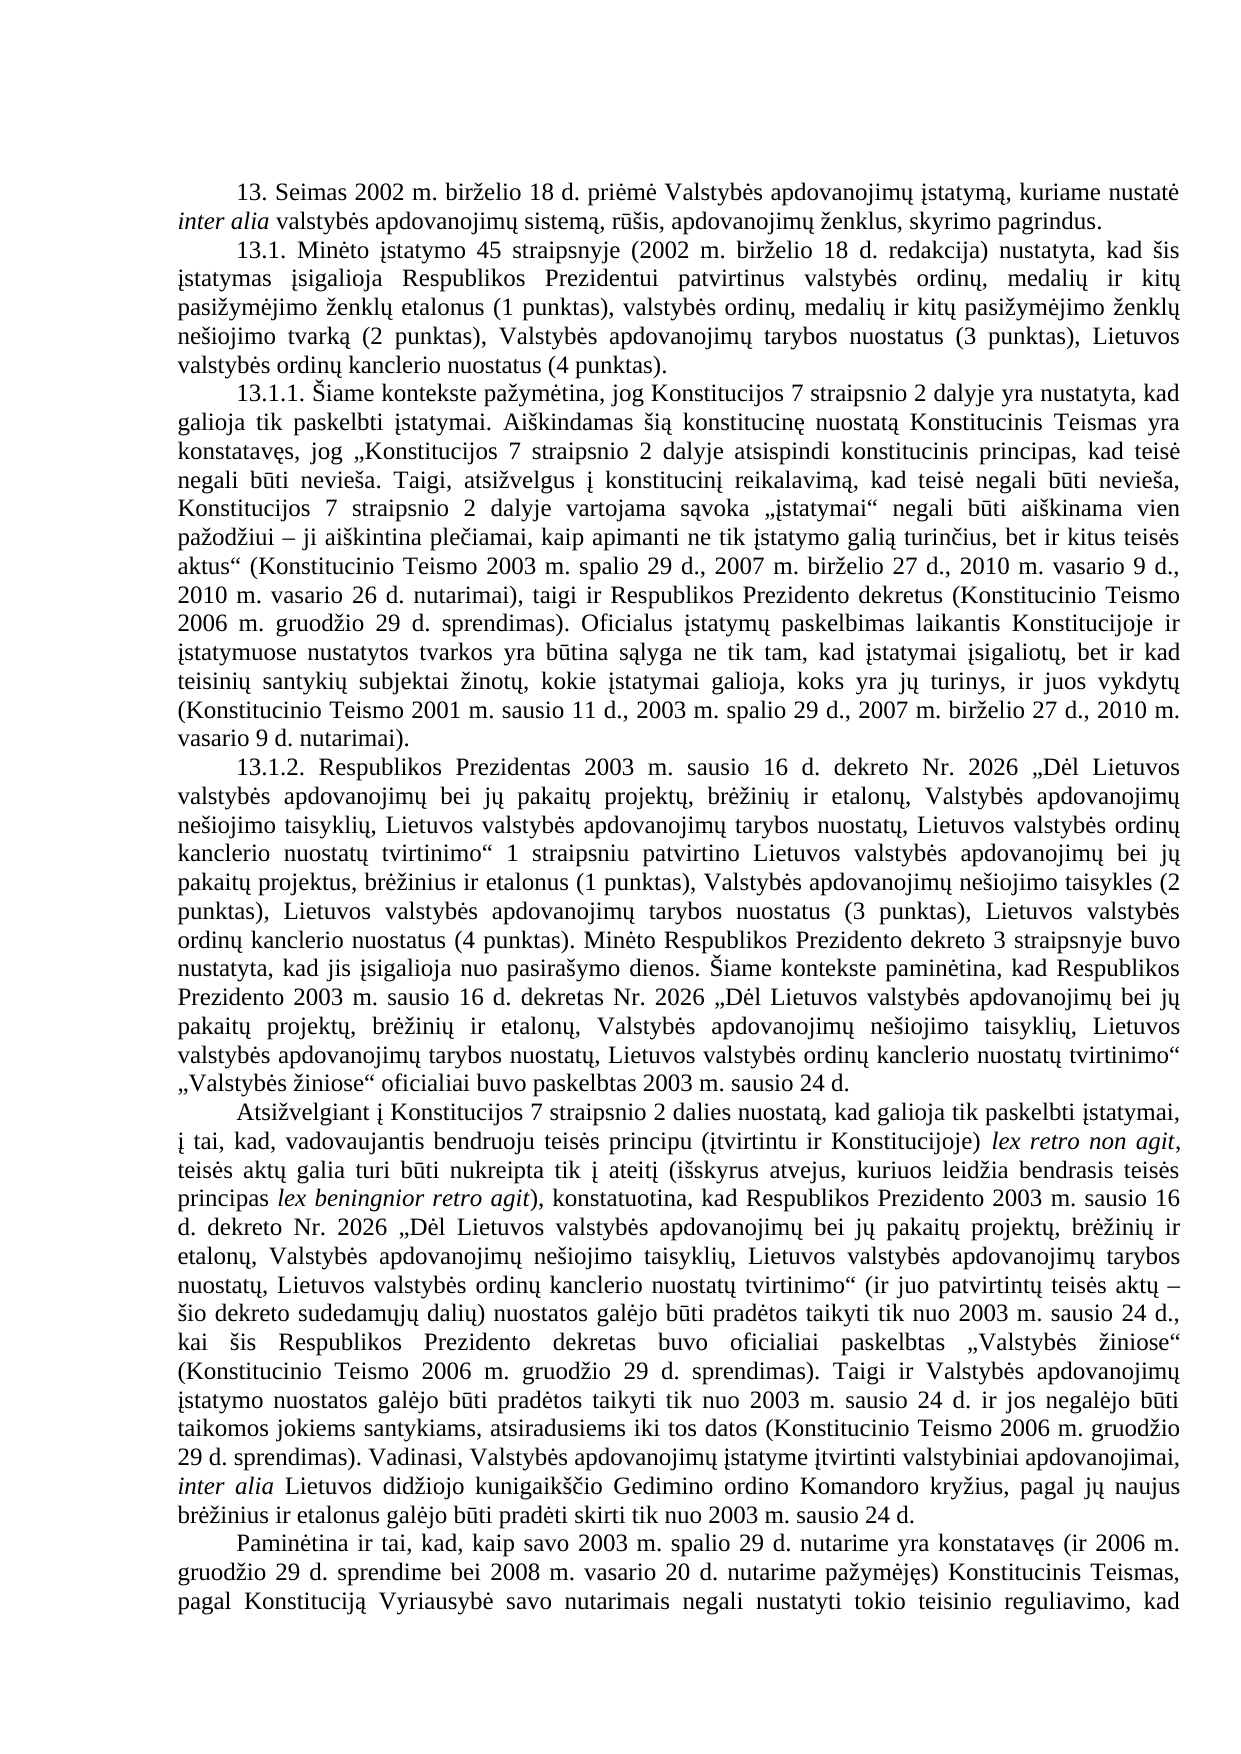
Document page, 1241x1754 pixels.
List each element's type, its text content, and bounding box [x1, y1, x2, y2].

text 13.1.1. Šiame kontekste pažymėtina, jog Konstitucijos 7 straipsnio 2 dalyje yra nustatyta, kad galioja tik paskelbti įstatymai. Aiškindamas šią konstitucinę nuostatą Konstitucinis Teismas yra konstatavęs, jog „Konstitucijos 7 straipsnio 2 dalyje atsispindi konstitucinis principas, kad teisė negali būti nevieša. Taigi, atsižvelgus į konstitucinį reikalavimą, kad teisė negali būti nevieša, Konstitucijos 7 straipsnio 2 dalyje vartojama sąvoka „įstatymai“ negali būti aiškinama vien pažodžiui – ji aiškintina plečiamai, kaip apimanti ne tik įstatymo galią turinčius, bet ir kitus teisės aktus“ (Konstitucinio Teismo 2003 m. spalio 29 d., 2007 m. birželio 27 d., 2010 m. vasario 9 d., 2010 m. vasario 26 d. nutarimai), taigi ir Respublikos Prezidento dekretus (Konstitucinio Teismo 2006 m. gruodžio 29 d. sprendimas). Oficialus įstatymų paskelbimas laikantis Konstitucijoje ir įstatymuose nustatytos tvarkos yra būtina sąlyga ne tik tam, kad įstatymai įsigaliotų, bet ir kad teisinių santykių subjektai žinotų, kokie įstatymai galioja, koks yra jų turinys, ir juos vykdytų (Konstitucinio Teismo 2001 m. sausio 11 d., 2003 m. spalio 29 d., 2007 m. birželio 27 d., 2010 m. vasario 9 d. nutarimai). [177, 378, 1181, 752]
text Paminėtina ir tai, kad, kaip savo 2003 m. spalio 29 d. nutarime yra konstatavęs (ir 2006 m. gruodžio 29 d. sprendime bei 2008 m. vasario 20 d. nutarime pažymėjęs) Konstitucinis Teismas, pagal Konstituciją Vyriausybė savo nutarimais negali nustatyti tokio teisinio reguliavimo, kad [177, 1528, 1181, 1615]
text Atsižvelgiant į Konstitucijos 7 straipsnio 2 dalies nuostatą, kad galioja tik paskelbti įstatymai, į tai, kad, vadovaujantis bendruoju teisės principu (įtvirtintu ir Konstitucijoje) lex retro non agit, teisės aktų galia turi būti nukreipta tik į ateitį (išskyrus atvejus, kuriuos leidžia bendrasis teisės principas lex beningnior retro agit), konstatuotina, kad Respublikos Prezidento 2003 m. sausio 16 d. dekreto Nr. 2026 „Dėl Lietuvos valstybės apdovanojimų bei jų pakaitų projektų, brėžinių ir etalonų, Valstybės apdovanojimų nešiojimo taisyklių, Lietuvos valstybės apdovanojimų tarybos nuostatų, Lietuvos valstybės ordinų kanclerio nuostatų tvirtinimo“ (ir juo patvirtintų teisės aktų – šio dekreto sudedamųjų dalių) nuostatos galėjo būti pradėtos taikyti tik nuo 2003 m. sausio 24 d., kai šis Respublikos Prezidento dekretas buvo oficialiai paskelbtas „Valstybės žiniose“ (Konstitucinio Teismo 2006 m. gruodžio 29 d. sprendimas). Taigi ir Valstybės apdovanojimų įstatymo nuostatos galėjo būti pradėtos taikyti tik nuo 2003 m. sausio 24 d. ir jos negalėjo būti taikomos jokiems santykiams, atsiradusiems iki tos datos (Konstitucinio Teismo 2006 m. gruodžio 29 d. sprendimas). Vadinasi, Valstybės apdovanojimų įstatyme įtvirtinti valstybiniai apdovanojimai, inter alia Lietuvos didžiojo kunigaikščio Gedimino ordino Komandoro kryžius, pagal jų naujus brėžinius ir etalonus galėjo būti pradėti skirti tik nuo 2003 m. sausio 24 d. [177, 1097, 1181, 1528]
text 13. Seimas 2002 m. birželio 18 d. priėmė Valstybės apdovanojimų įstatymą, kuriame nustatė inter alia valstybės apdovanojimų sistemą, rūšis, apdovanojimų ženklus, skyrimo pagrindus. [177, 177, 1181, 235]
text 13.1. Minėto įstatymo 45 straipsnyje (2002 m. birželio 18 d. redakcija) nustatyta, kad šis įstatymas įsigalioja Respublikos Prezidentui patvirtinus valstybės ordinų, medalių ir kitų pasižymėjimo ženklų etalonus (1 punktas), valstybės ordinų, medalių ir kitų pasižymėjimo ženklų nešiojimo tvarką (2 punktas), Valstybės apdovanojimų tarybos nuostatus (3 punktas), Lietuvos valstybės ordinų kanclerio nuostatus (4 punktas). [177, 235, 1181, 378]
text 13.1.2. Respublikos Prezidentas 2003 m. sausio 16 d. dekreto Nr. 2026 „Dėl Lietuvos valstybės apdovanojimų bei jų pakaitų projektų, brėžinių ir etalonų, Valstybės apdovanojimų nešiojimo taisyklių, Lietuvos valstybės apdovanojimų tarybos nuostatų, Lietuvos valstybės ordinų kanclerio nuostatų tvirtinimo“ 1 straipsniu patvirtino Lietuvos valstybės apdovanojimų bei jų pakaitų projektus, brėžinius ir etalonus (1 punktas), Valstybės apdovanojimų nešiojimo taisykles (2 punktas), Lietuvos valstybės apdovanojimų tarybos nuostatus (3 punktas), Lietuvos valstybės ordinų kanclerio nuostatus (4 punktas). Minėto Respublikos Prezidento dekreto 3 straipsnyje buvo nustatyta, kad jis įsigalioja nuo pasirašymo dienos. Šiame kontekste paminėtina, kad Respublikos Prezidento 2003 m. sausio 16 d. dekretas Nr. 2026 „Dėl Lietuvos valstybės apdovanojimų bei jų pakaitų projektų, brėžinių ir etalonų, Valstybės apdovanojimų nešiojimo taisyklių, Lietuvos valstybės apdovanojimų tarybos nuostatų, Lietuvos valstybės ordinų kanclerio nuostatų tvirtinimo“ „Valstybės žiniose“ oficialiai buvo paskelbtas 2003 m. sausio 24 d. [177, 752, 1181, 1097]
